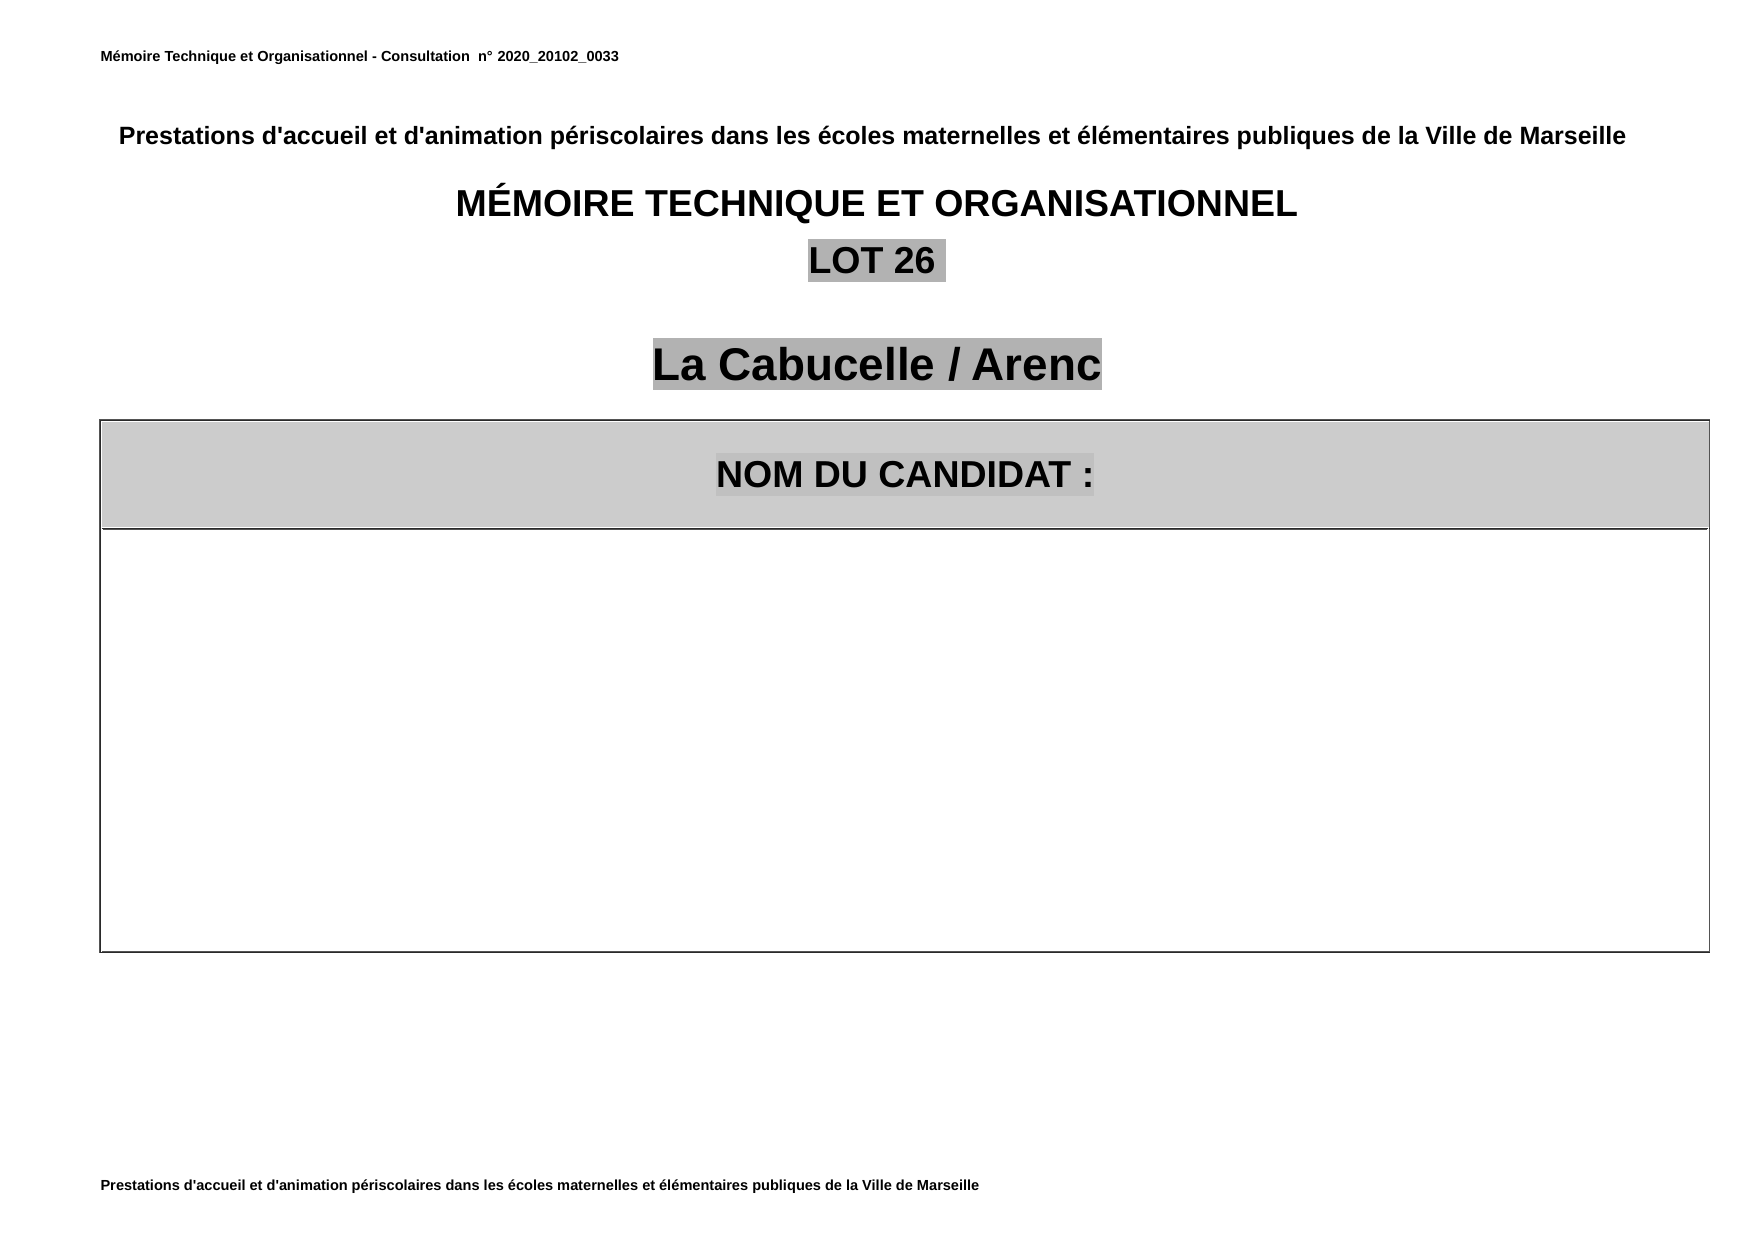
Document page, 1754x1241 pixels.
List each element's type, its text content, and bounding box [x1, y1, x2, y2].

table_cell [102, 527, 1709, 951]
text LOT 26 [100, 239, 1653, 282]
text La Cabucelle / Arenc [100, 337, 1653, 390]
text MÉMOIRE TECHNIQUE ET ORGANISATIONNEL [100, 181, 1653, 224]
text Prestations d'accueil et d'animation périscolaires dans les écoles maternelles et élémentaires publiques de la Ville de Marseille [100, 121, 1653, 150]
table_header NOM DU CANDIDAT : [102, 422, 1709, 527]
